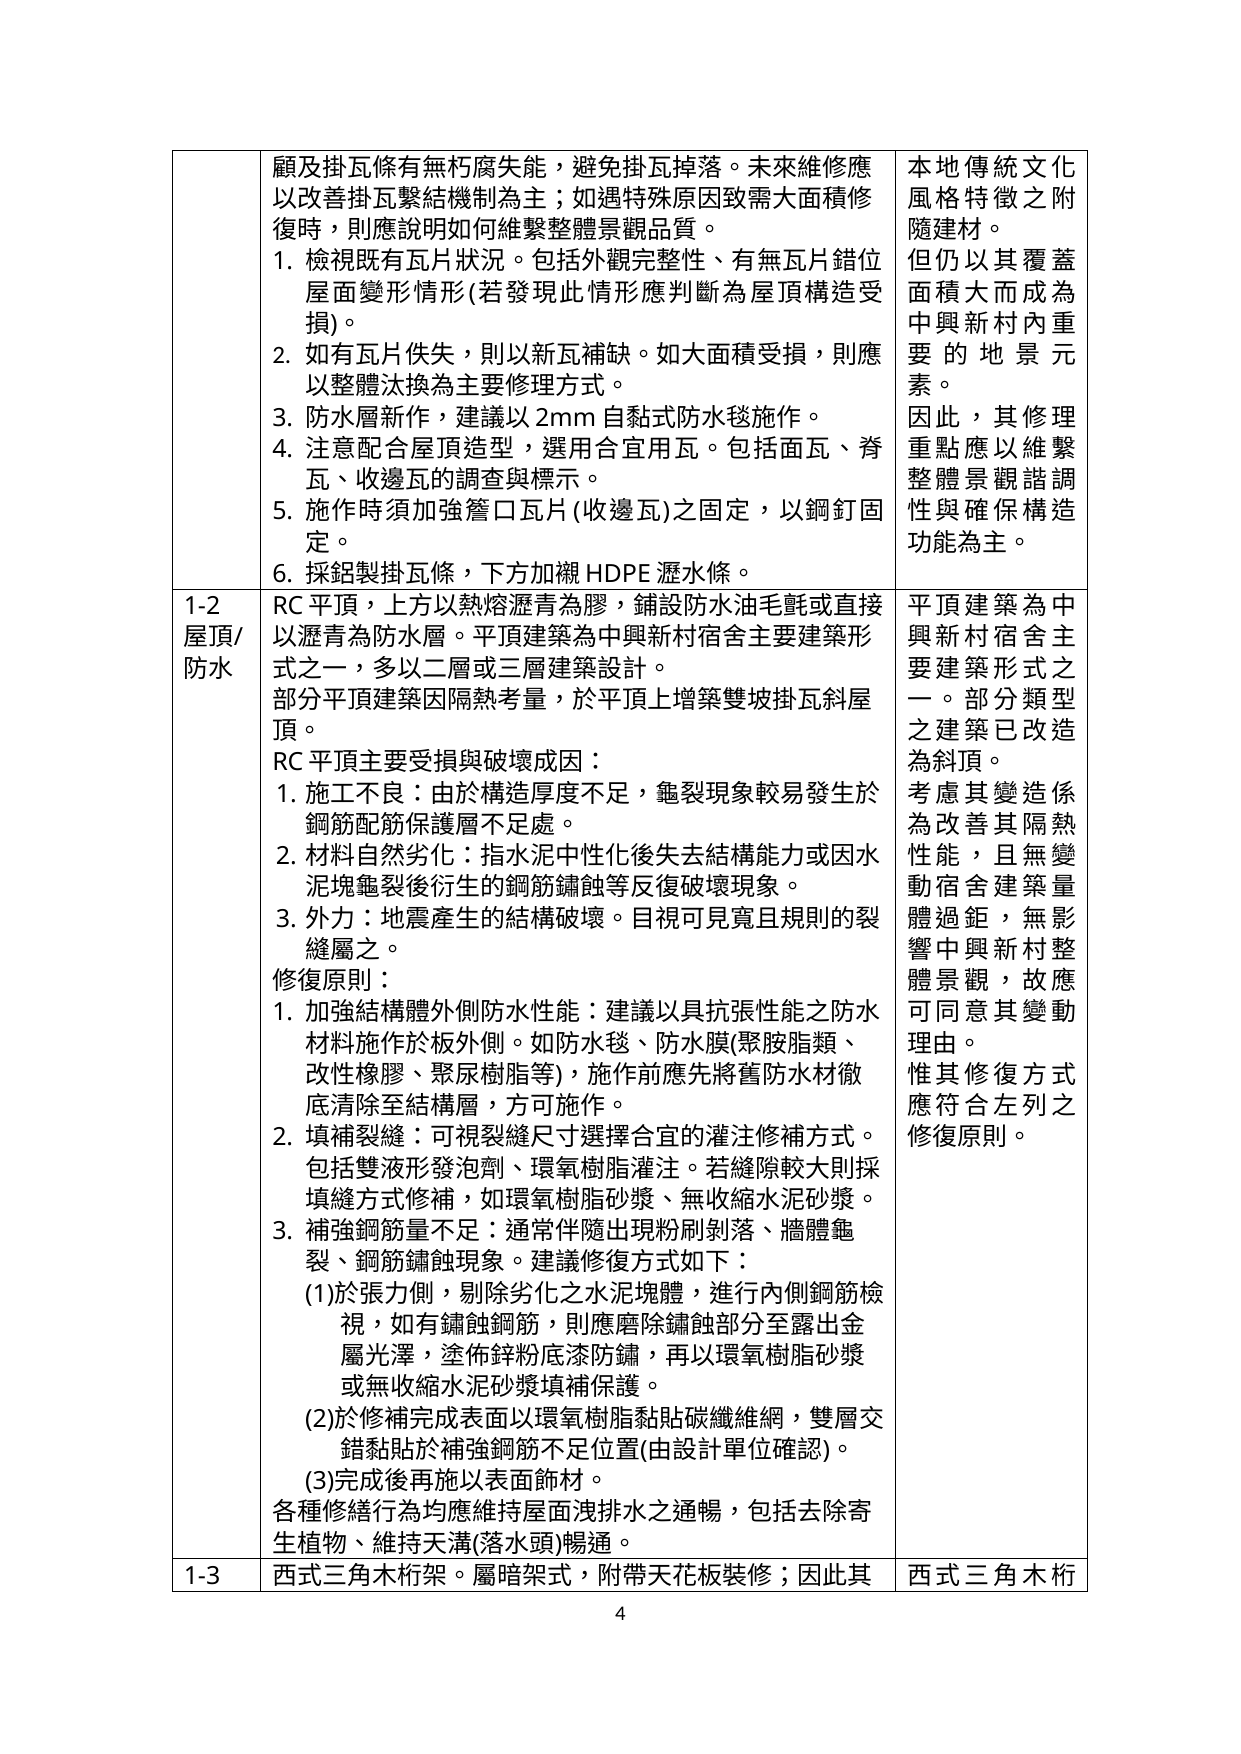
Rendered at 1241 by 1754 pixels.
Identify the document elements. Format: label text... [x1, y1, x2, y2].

table_cell 西式三角木桁 [896, 1559, 1087, 1591]
table_cell RC平頂，上方以熱熔瀝青為膠，鋪設防水油毛氈或直接以瀝青為防水層。平頂建築為中興新村宿舍主要建築形式之一，多以二層或三層建築設計。 部分平頂建築因隔熱考量，於平頂上增築雙坡掛瓦斜屋頂。 RC平頂主要受損與破壞成因： 施工不良：由於構造厚度不足，龜裂現象較易發生於鋼筋配筋保護層不足處。 材料自然劣化：指水泥中性化後失去結構能力或因水泥塊龜裂後衍生的鋼筋鏽蝕等反復破壞現象。 外力：地震產生的結構破壞。目視可見寬且規則的裂縫屬之。 修復原則： 加強結構體外側防水性能：建議以具抗張性能之防水材料施作於板外側。如防水毯、防水膜(聚胺脂類、改性橡膠、聚尿樹脂等)，施作前應先將舊防水材徹底清除至結構層，方可施作。 填補裂縫：可視裂縫尺寸選擇合宜的灌注修補方式。包括雙液形發泡劑、環氧樹脂灌注。若縫隙較大則採填縫方式修補，如環氧樹脂砂漿、無收縮水泥砂漿。 補強鋼筋量不足：通常伴隨出現粉刷剝落、牆體龜裂、鋼筋鏽蝕現象。建議修復方式如下： (1)於張力側，剔除劣化之水泥塊體，進行內側鋼筋檢視，如有鏽蝕鋼筋，則應磨除鏽蝕部分至露出金屬光澤，塗佈鋅粉底漆防鏽，再以環氧樹脂砂漿或無收縮水泥砂漿填補保護。 (2)於修補完成表面以環氧樹脂黏貼碳纖維網，雙層交錯黏貼於補強鋼筋不足位置(由設計單位確認)。 (3)完成後再施以表面飾材。 各種修繕行為均應維持屋面洩排水之通暢，包括去除寄生植物、維持天溝(落水頭)暢通。 [261, 590, 895, 1558]
table_cell [173, 151, 260, 588]
table_cell 1-2 屋頂/防水 [173, 590, 260, 1558]
table_cell 西式三角木桁架。屬暗架式，附帶天花板裝修；因此其 [261, 1559, 895, 1591]
table_cell 顧及掛瓦條有無朽腐失能，避免掛瓦掉落。未來維修應以改善掛瓦繫結機制為主；如遇特殊原因致需大面積修復時，則應說明如何維繫整體景觀品質。 檢視既有瓦片狀況。包括外觀完整性、有無瓦片錯位屋面變形情形(若發現此情形應判斷為屋頂構造受損)。 如有瓦片佚失，則以新瓦補缺。如大面積受損，則應以整體汰換為主要修理方式。 防水層新作，建議以2mm自黏式防水毯施作。 注意配合屋頂造型，選用合宜用瓦。包括面瓦、脊瓦、收邊瓦的調查與標示。 施作時須加強簷口瓦片(收邊瓦)之固定，以鋼釘固定。 採鋁製掛瓦條，下方加襯HDPE瀝水條。 [261, 151, 895, 588]
table_cell 本地傳統文化風格特徵之附隨建材。 但仍以其覆蓋面積大而成為中興新村內重要的地景元素。 因此，其修理重點應以維繫整體景觀諧調性與確保構造功能為主。 [896, 151, 1087, 588]
table_cell 1-3 [173, 1559, 260, 1591]
table_cell 平頂建築為中興新村宿舍主要建築形式之一。部分類型之建築已改造為斜頂。 考慮其變造係為改善其隔熱性能，且無變動宿舍建築量體過鉅，無影響中興新村整體景觀，故應可同意其變動理由。 惟其修復方式應符合左列之修復原則。 [896, 590, 1087, 1558]
